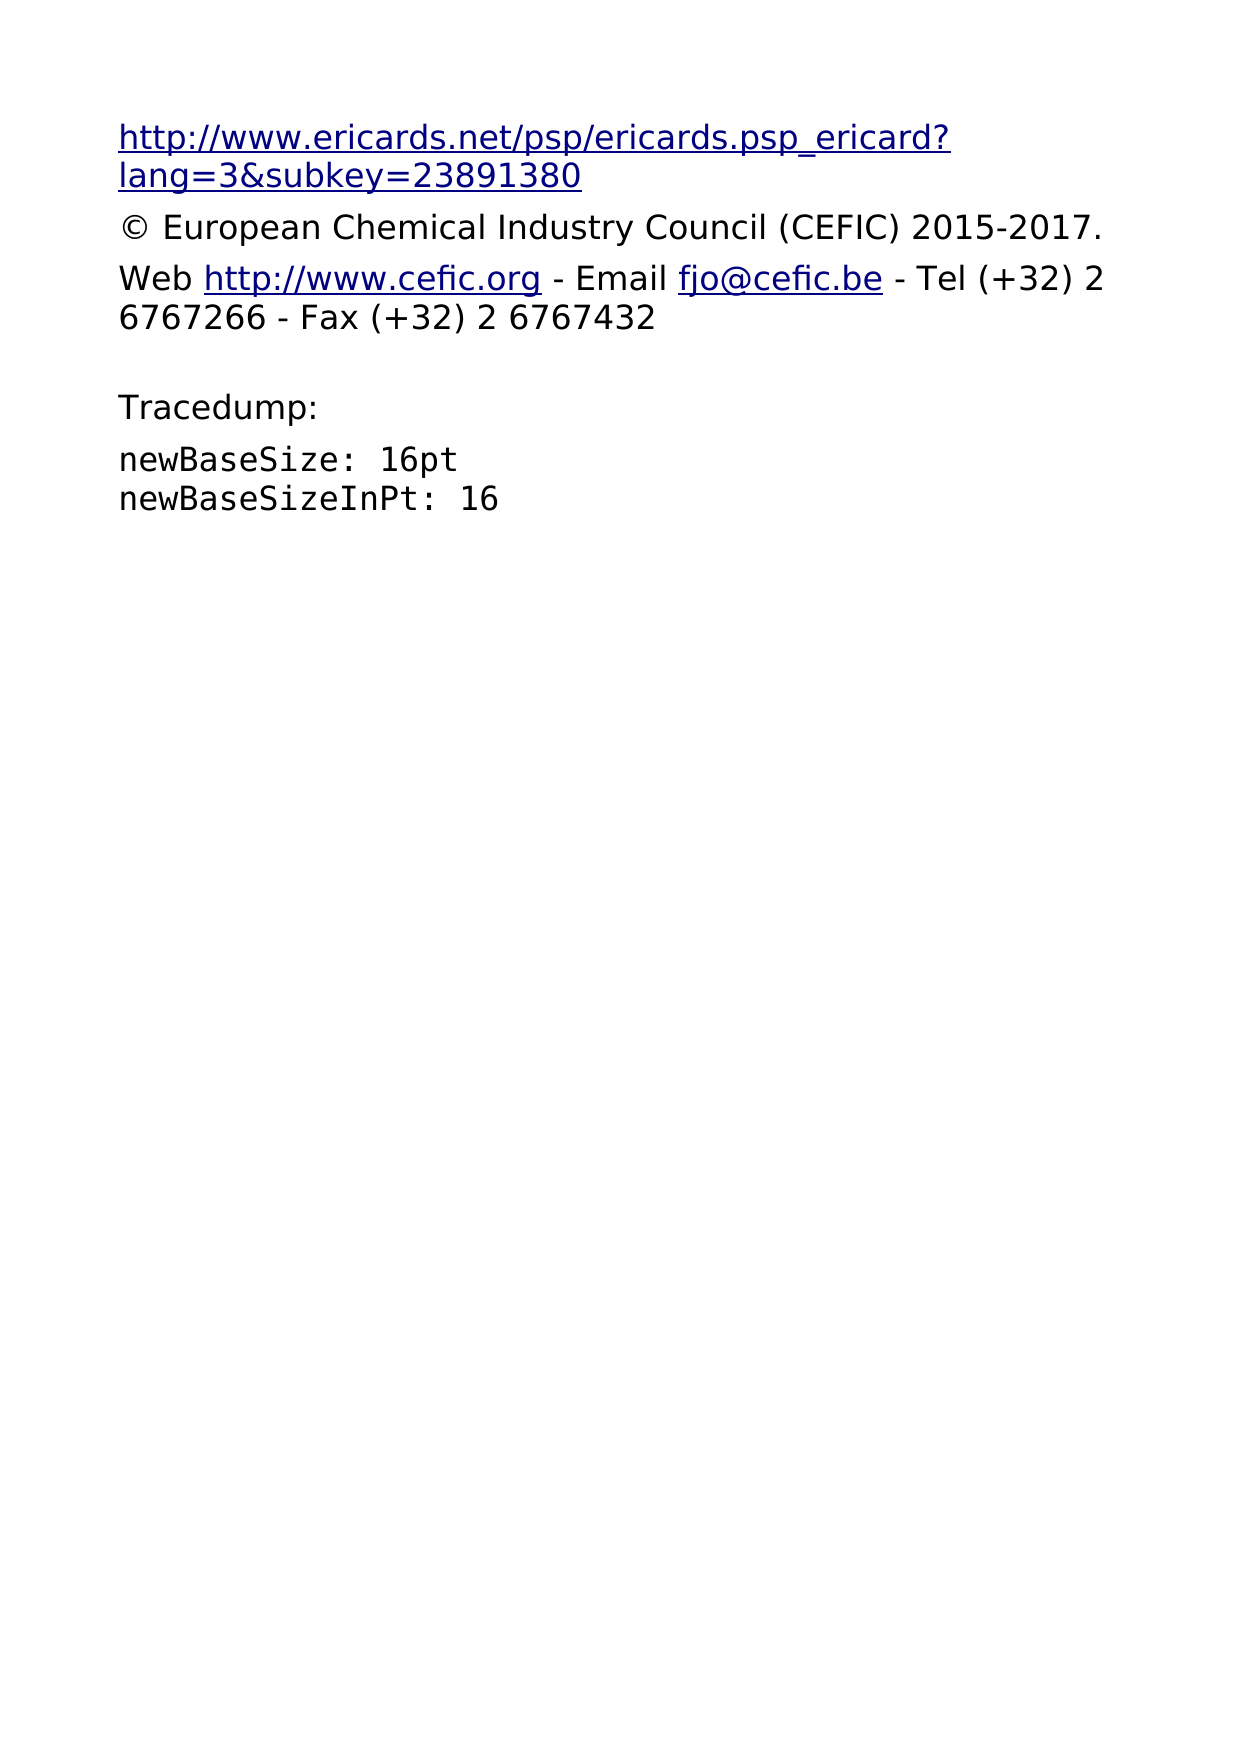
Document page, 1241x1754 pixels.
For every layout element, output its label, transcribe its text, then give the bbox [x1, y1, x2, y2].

text Web http://www.cefic.org - Email fjo@cefic.be - Tel (+32) 2 6767266 - Fax (+32) 2 6767432 [118, 260, 1122, 337]
text © European Chemical Industry Council (CEFIC) 2015-2017. [118, 208, 1122, 247]
text Tracedump: [118, 350, 1122, 428]
text newBaseSize: 16pt newBaseSizeInPt: 16 [118, 440, 1122, 518]
text http://www.ericards.net/psp/ericards.psp_ericard?lang=3&subkey=23891380 [118, 118, 1122, 196]
